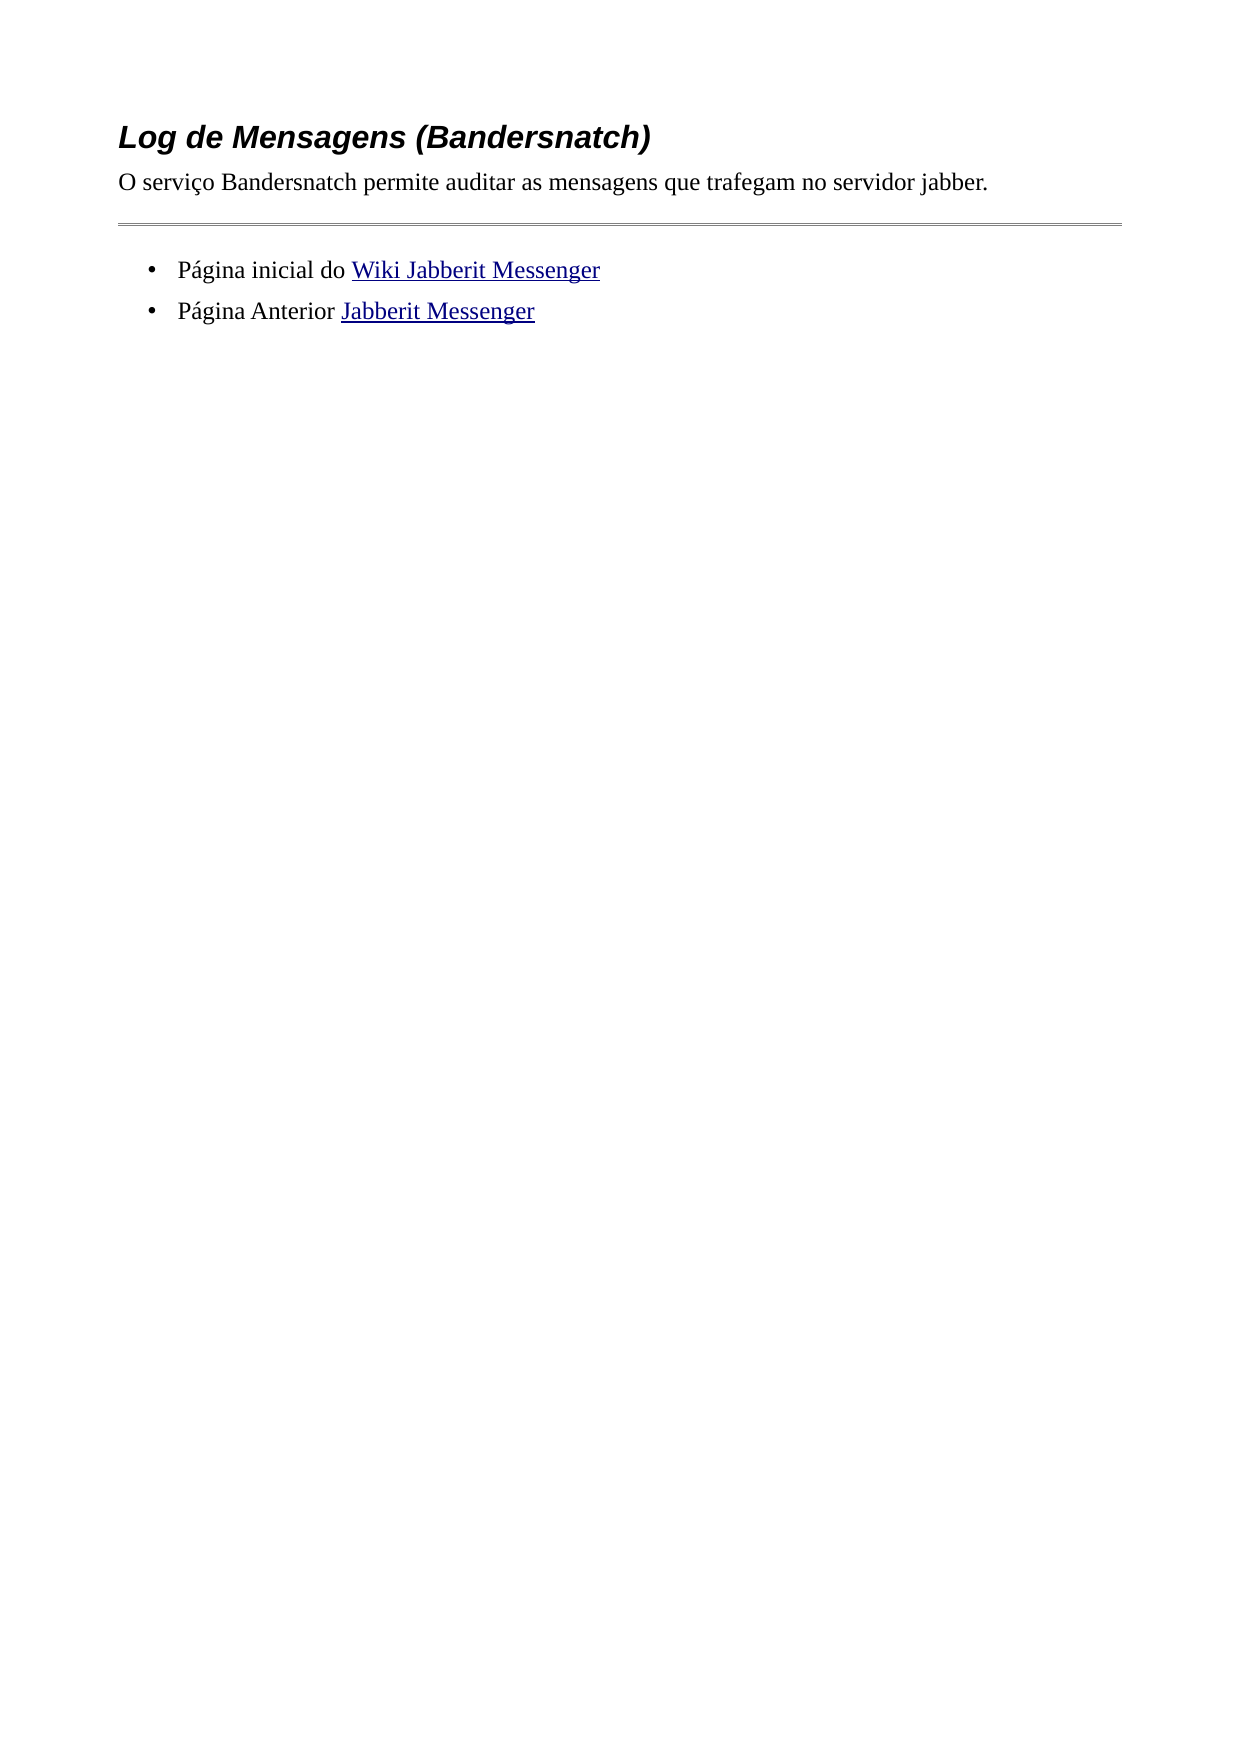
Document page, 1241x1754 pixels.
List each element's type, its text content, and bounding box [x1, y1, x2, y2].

list Página Anterior Jabberit Messenger [148, 296, 1122, 325]
list Página inicial do Wiki Jabberit Messenger [148, 255, 1122, 284]
subtitle Log de Mensagens (Bandersnatch) [118, 118, 1122, 155]
text O serviço Bandersnatch permite auditar as mensagens que trafegam no servidor jabber. [118, 167, 1122, 196]
